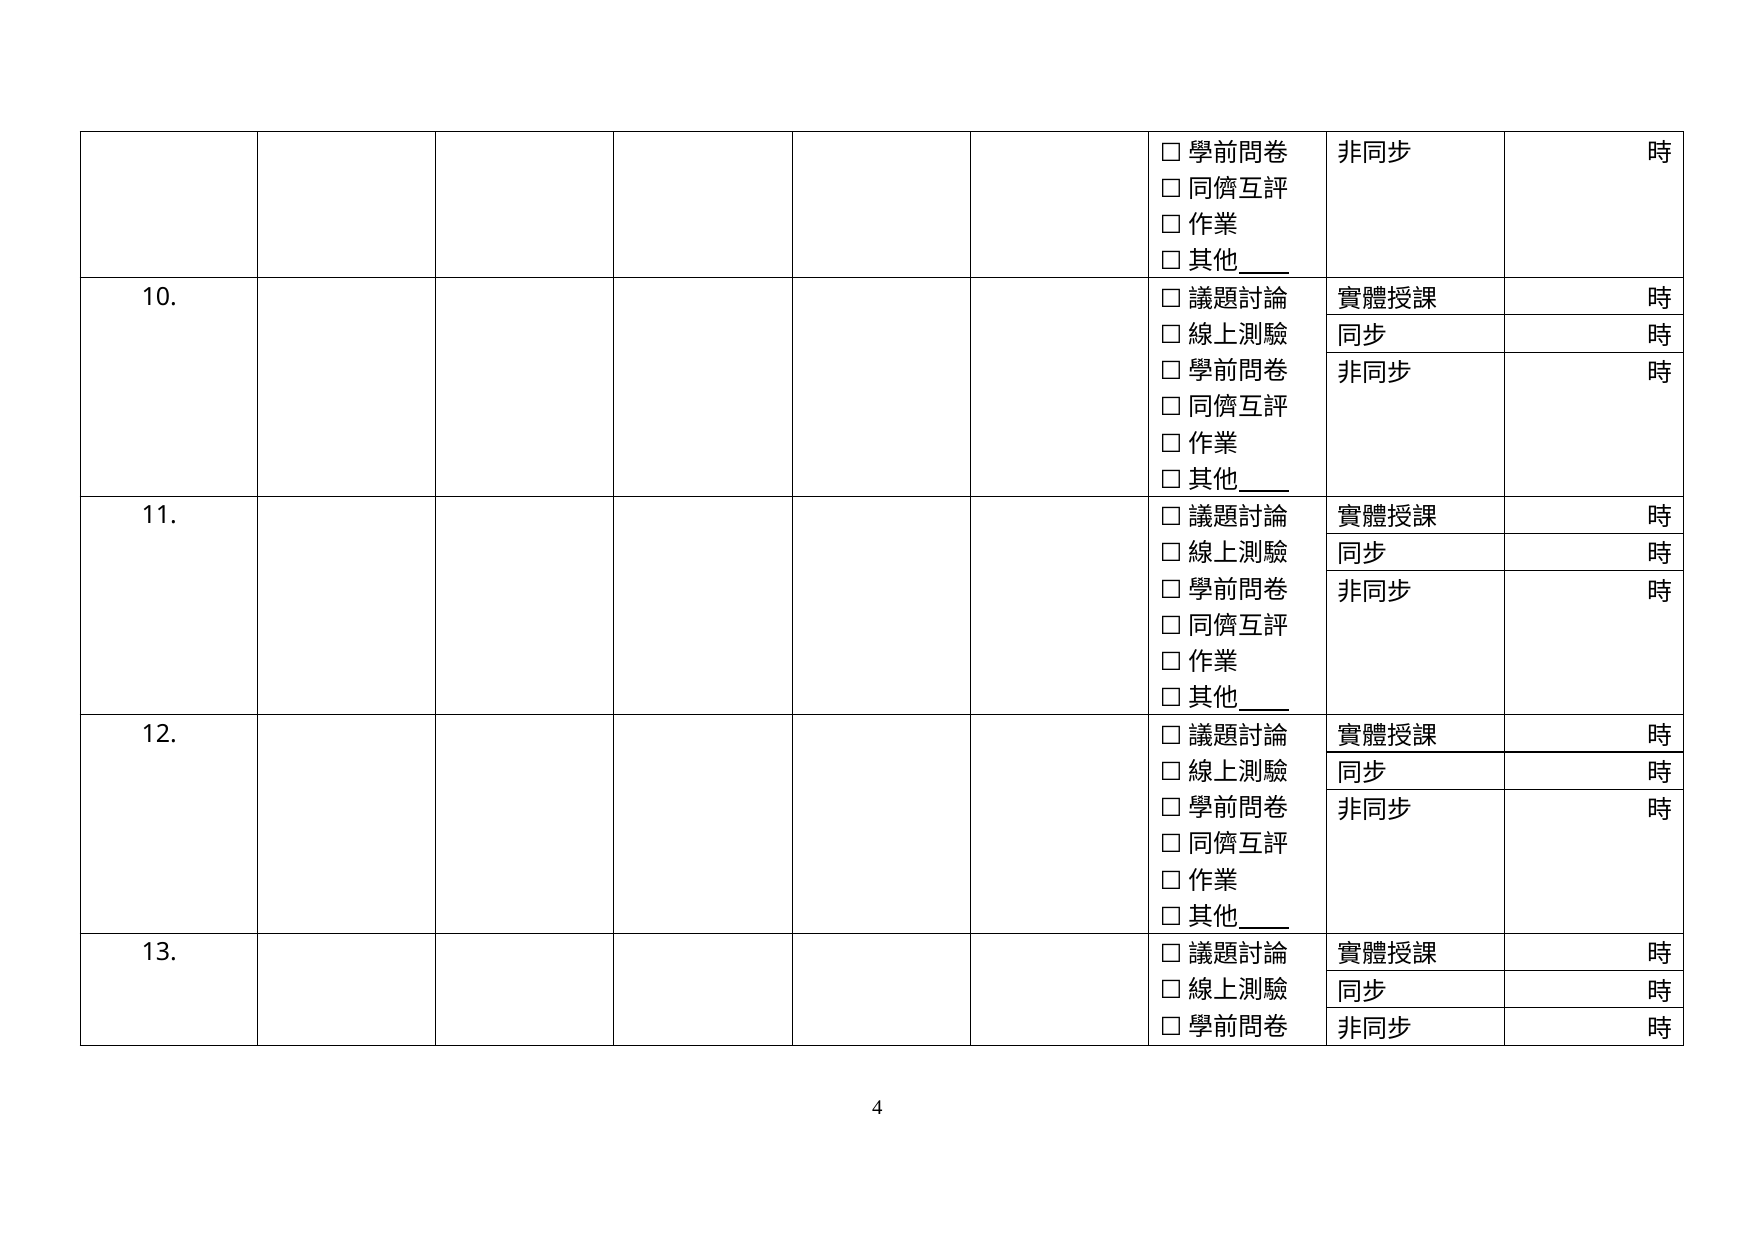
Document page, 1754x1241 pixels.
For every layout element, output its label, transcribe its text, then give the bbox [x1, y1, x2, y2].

table_cell [436, 715, 613, 933]
table_cell ☐ 議題討論 ☐ 線上測驗 ☐ 學前問卷 ☐ 同儕互評 ☐ 作業 ☐ 其他 [1149, 715, 1326, 933]
table_cell [436, 497, 613, 714]
table_cell 時 [1505, 790, 1683, 933]
table_cell ☐ 議題討論 ☐ 線上測驗 ☐ 學前問卷 ☐ 同儕互評 ☐ 作業 ☐ 其他 [1149, 497, 1326, 714]
table_cell [81, 278, 257, 496]
table_cell 時 [1505, 934, 1683, 970]
table_cell 時 [1505, 278, 1683, 314]
table_cell [971, 278, 1148, 496]
table_cell 時 [1505, 715, 1683, 751]
table_cell [793, 934, 970, 1044]
table_cell 時 [1505, 571, 1683, 714]
table_cell [258, 278, 435, 496]
table_cell [436, 278, 613, 496]
table_cell [258, 934, 435, 1044]
table_cell [258, 132, 435, 277]
table_cell [971, 934, 1148, 1044]
table_cell 時 [1505, 497, 1683, 533]
table_cell [971, 132, 1148, 277]
table_cell 非同步 [1327, 790, 1504, 933]
table_cell [793, 497, 970, 714]
table_cell [81, 497, 257, 714]
table_cell 時 [1505, 315, 1683, 352]
table_cell [258, 497, 435, 714]
table_cell 非同步 [1327, 1008, 1504, 1044]
table_cell ☐ 議題討論 ☐ 線上測驗 ☐ 學前問卷 ☐ 同儕互評 ☐ 作業 ☐ 其他 [1149, 278, 1326, 496]
table_cell 時 [1505, 971, 1683, 1007]
table_cell [971, 715, 1148, 933]
table_cell 實體授課 [1327, 934, 1504, 970]
table_cell ☐ 學前問卷 ☐ 同儕互評 ☐ 作業 ☐ 其他 [1149, 132, 1326, 277]
table_cell [971, 497, 1148, 714]
table_cell 非同步 [1327, 353, 1504, 496]
table_cell [81, 132, 257, 277]
table_cell [258, 715, 435, 933]
table_cell 同步 [1327, 971, 1504, 1007]
table_cell 同步 [1327, 534, 1504, 570]
table_cell [614, 934, 792, 1044]
table_cell [793, 278, 970, 496]
table_cell 時 [1505, 534, 1683, 570]
table_cell 時 [1505, 1008, 1683, 1044]
table_cell 同步 [1327, 315, 1504, 352]
table_cell [614, 132, 792, 277]
table_cell [81, 715, 257, 933]
table_cell 非同步 [1327, 571, 1504, 714]
table_cell ☐ 議題討論 ☐ 線上測驗 ☐ 學前問卷 [1149, 934, 1326, 1044]
table_cell 時 [1505, 753, 1683, 789]
table_cell [614, 715, 792, 933]
table_cell [436, 934, 613, 1044]
table_cell [614, 278, 792, 496]
table_cell 時 [1505, 132, 1683, 277]
table_cell [436, 132, 613, 277]
table_cell [793, 132, 970, 277]
table_cell 實體授課 [1327, 497, 1504, 533]
table_cell [614, 497, 792, 714]
table_cell 時 [1505, 353, 1683, 496]
table_cell 非同步 [1327, 132, 1504, 277]
table_cell [793, 715, 970, 933]
table_cell 同步 [1327, 753, 1504, 789]
table_cell [81, 934, 257, 1044]
table_cell 實體授課 [1327, 278, 1504, 314]
table_cell 實體授課 [1327, 715, 1504, 751]
